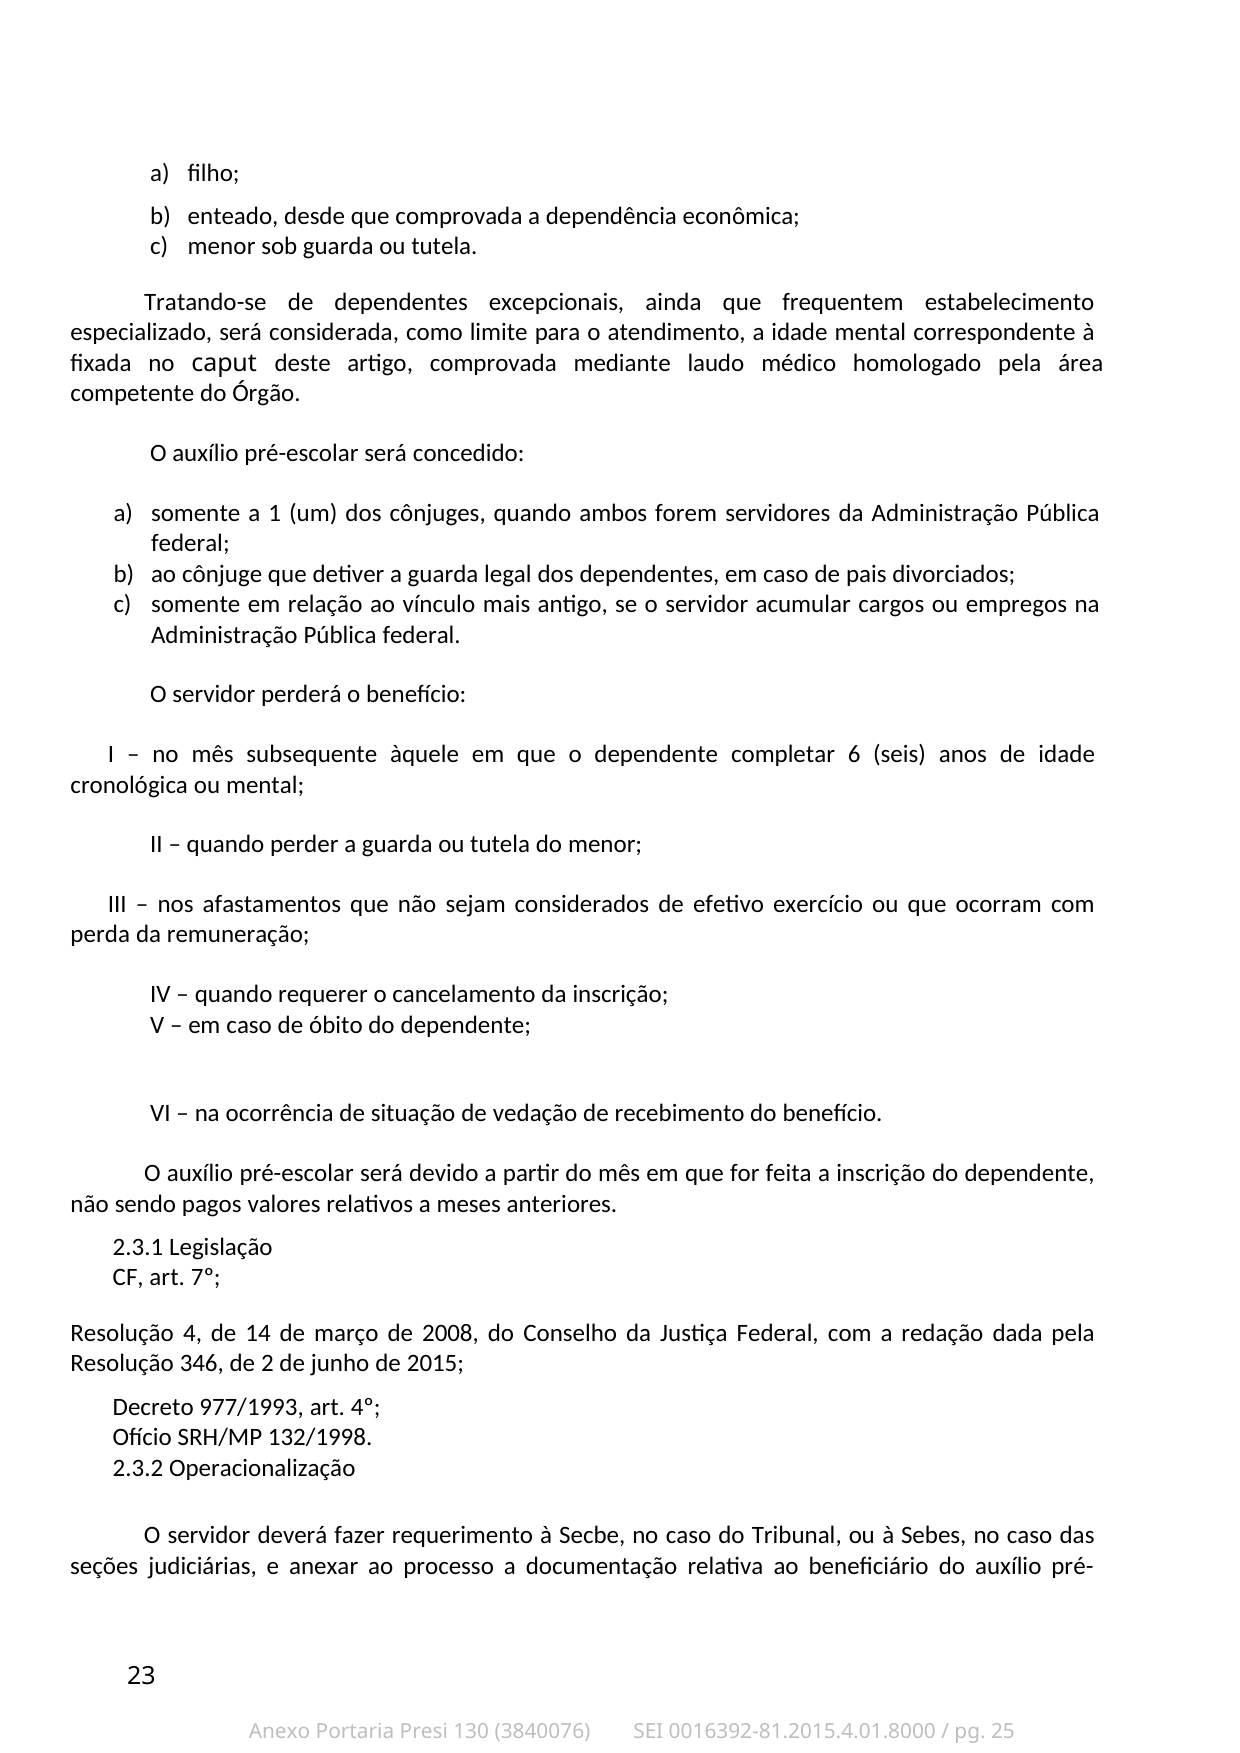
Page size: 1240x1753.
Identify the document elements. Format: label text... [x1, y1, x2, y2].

text federal; [151, 527, 1231, 558]
text 23 [127, 1660, 170, 1691]
text Resolução 4, de 14 de março de 2008, do Conselho da Justiça Federal, com a redação dada pela [70, 1317, 1231, 1347]
text O auxílio pré-escolar será devido a partir do mês em que for feita a inscrição do dependente, [144, 1157, 1231, 1188]
text c) menor sob guarda ou tutela. [150, 230, 880, 261]
text IV – quando requerer o cancelamento da inscrição; [150, 978, 728, 1009]
text V – em caso de óbito do dependente; [150, 1009, 728, 1039]
text b) enteado, desde que comprovada a dependência econômica; [150, 200, 880, 230]
text a) filho; [150, 157, 259, 187]
text 2.3.2 Operacionalização [112, 1452, 403, 1482]
text 2.3.1 Legislação [112, 1231, 292, 1261]
text O servidor perderá o benefício: [150, 678, 496, 709]
text c) somente em relação ao vínculo mais antigo, se o servidor acumular cargos ou empregos na [113, 588, 1231, 619]
text CF, art. 7º; [112, 1261, 292, 1292]
text SEI 0016392-81.2015.4.01.8000 / pg. 25 [633, 1720, 1048, 1743]
text seções judiciárias, e anexar ao processo a documentação relativa ao beneficiário do auxílio pré- [70, 1550, 1231, 1581]
text Anexo Portaria Presi 130 (3840076) [248, 1720, 613, 1743]
text fixada no caput deste artigo, comprovada mediante laudo médico homologado pela área [70, 347, 1231, 377]
text Resolução 346, de 2 de junho de 2015; [70, 1347, 1231, 1378]
text O servidor deverá fazer requerimento à Secbe, no caso do Tribunal, ou à Sebes, no caso das [144, 1519, 1231, 1550]
text a) somente a 1 (um) dos cônjuges, quando ambos forem servidores da Administração Pública [113, 497, 1231, 527]
text II – quando perder a guarda ou tutela do menor; [150, 828, 698, 859]
text VI – na ocorrência de situação de vedação de recebimento do benefício. [150, 1097, 973, 1128]
text perda da remuneração; [70, 919, 1231, 949]
text Administração Pública federal. [151, 619, 1231, 649]
text Decreto 977/1993, art. 4º; [112, 1391, 403, 1421]
text Tratando-se de dependentes excepcionais, ainda que frequentem estabelecimento [144, 286, 1231, 316]
text Ofício SRH/MP 132/1998. [112, 1421, 403, 1452]
text I – no mês subsequente àquele em que o dependente completar 6 (seis) anos de idade [108, 738, 1231, 769]
text b) ao cônjuge que detiver a guarda legal dos dependentes, em caso de pais divorciados; [113, 558, 1231, 588]
text cronológica ou mental; [70, 769, 1231, 799]
text O auxílio pré-escolar será concedido: [150, 437, 563, 467]
text III – nos afastamentos que não sejam considerados de efetivo exercício ou que ocorram com [108, 888, 1231, 919]
text não sendo pagos valores relativos a meses anteriores. [70, 1188, 1231, 1218]
text competente do Órgão. [70, 377, 1231, 408]
text especializado, será considerada, como limite para o atendimento, a idade mental correspondente à [70, 316, 1231, 347]
